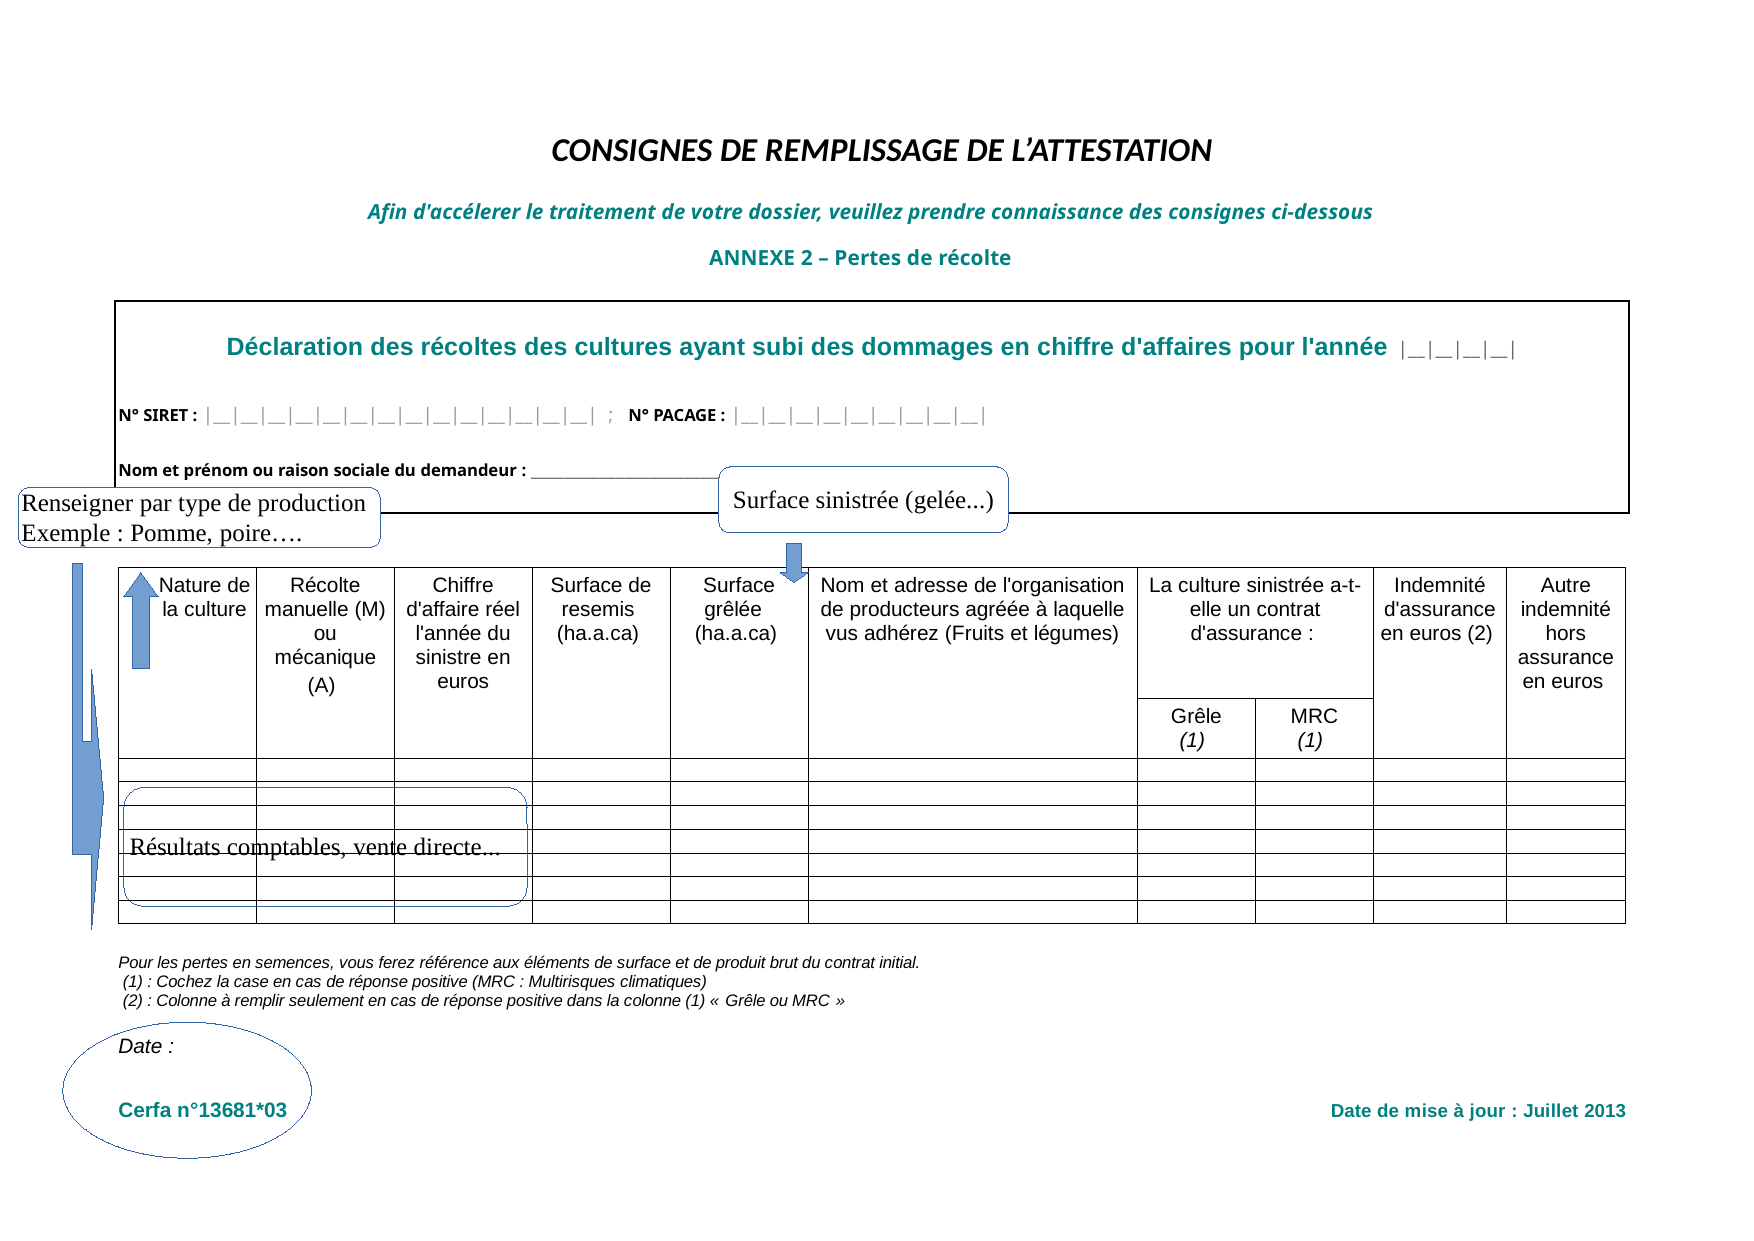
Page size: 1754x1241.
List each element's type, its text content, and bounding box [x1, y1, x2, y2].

table_cell [1256, 877, 1373, 900]
text Afin d'accélerer le traitement de votre dossier, veuillez prendre connaissance des consignes ci-dessous [118, 197, 1626, 226]
text CONSIGNES DE REMPLISSAGE DE L’ATTESTATION [117, 128, 1650, 169]
table_cell [1138, 854, 1255, 876]
table_cell [1256, 854, 1373, 876]
text Date : [118, 1034, 1626, 1058]
text ANNEXE 2 – Pertes de récolte [709, 242, 1626, 271]
table_cell [1256, 901, 1373, 923]
table_cell [119, 830, 123, 852]
table_cell [1256, 806, 1373, 829]
table_cell [119, 854, 123, 876]
table_header Nature de la culture [119, 568, 256, 758]
table_cell [533, 759, 670, 781]
table_cell [1374, 782, 1506, 805]
table_cell [1138, 759, 1255, 781]
table_cell [528, 854, 532, 876]
table_cell [395, 782, 532, 805]
table_cell [119, 877, 128, 900]
table_cell [119, 806, 123, 829]
text Nom et prénom ou raison sociale du demandeur : ______________________________________________ [118, 455, 1626, 481]
table_cell [1138, 782, 1255, 805]
text (1) : Cochez la case en cas de réponse positive (MRC : Multirisques climatiques) [118, 972, 1626, 991]
table_cell [119, 782, 256, 805]
table_cell [1507, 901, 1625, 923]
table_cell [119, 901, 256, 923]
text (2) : Colonne à remplir seulement en cas de réponse positive dans la colonne (1) « Grêle ou MRC » [118, 991, 1626, 1010]
table_header Surface grêlée (ha.a.ca) [671, 568, 808, 758]
table_cell [1138, 901, 1255, 923]
table_cell [533, 901, 670, 923]
table_header Autre indemnité hors assurance en euros [1507, 568, 1625, 758]
table_cell [1374, 854, 1506, 876]
table_cell [1138, 806, 1255, 829]
table_cell [671, 901, 808, 923]
table_cell [533, 877, 670, 900]
table_cell [1374, 759, 1506, 781]
table_cell [1507, 830, 1625, 852]
table_cell [809, 759, 1137, 781]
table_cell [257, 759, 394, 781]
table_cell [671, 806, 808, 829]
table_cell [1374, 806, 1506, 829]
table_cell [1256, 830, 1373, 852]
table_cell [1138, 877, 1255, 900]
table_cell [533, 782, 670, 805]
table_cell [1374, 877, 1506, 900]
table_cell [809, 782, 1137, 805]
table_cell [1138, 830, 1255, 852]
table_cell [1256, 782, 1373, 805]
table_cell MRC (1) [1256, 699, 1373, 758]
table_cell [1507, 877, 1625, 900]
table_cell [257, 782, 394, 787]
table_cell Grêle (1) [1138, 699, 1255, 758]
table_cell [1507, 759, 1625, 781]
table_cell [671, 830, 808, 852]
table_cell [809, 830, 1137, 852]
table_cell [1507, 806, 1625, 829]
table_cell [395, 759, 532, 781]
table_cell [671, 782, 808, 805]
table_cell [809, 901, 1137, 923]
table_header Nom et adresse de l'organisation de producteurs agréée à laquelle vus adhérez (Fruits et légumes) [809, 568, 1137, 758]
table_header Indemnité d'assurance en euros (2) [1374, 568, 1506, 758]
table_cell [533, 830, 670, 852]
table_cell [528, 830, 532, 852]
table_cell [671, 877, 808, 900]
table_cell [527, 806, 532, 829]
table_cell [533, 854, 670, 876]
table_header Récolte manuelle (M) ou mécanique (A) [257, 568, 394, 758]
table_cell [257, 907, 394, 923]
table_header Chiffre d'affaire réel l'année du sinistre en euros [395, 568, 532, 758]
table_cell [809, 854, 1137, 876]
text N° SIRET : |__|__|__|__|__|__|__|__|__|__|__|__|__|__| ; N° PACAGE : |__|__|__|__|__|__|__|__|__| [118, 401, 1626, 427]
text Déclaration des récoltes des cultures ayant subi des dommages en chiffre d'affaires pour l'année |__|__|__|__| [118, 332, 1626, 361]
table_cell [1507, 782, 1625, 805]
table_cell [809, 806, 1137, 829]
table_cell [1374, 830, 1506, 852]
table_cell [395, 901, 532, 923]
table_header Surface de resemis (ha.a.ca) [533, 568, 670, 758]
text Pour les pertes en semences, vous ferez référence aux éléments de surface et de produit brut du contrat initial. [118, 953, 1626, 972]
table_header La culture sinistrée a-t-elle un contrat d'assurance : [1138, 568, 1373, 698]
table_cell [533, 806, 670, 829]
table_cell [1507, 854, 1625, 876]
table_cell [809, 877, 1137, 900]
table_cell [1256, 759, 1373, 781]
table_cell [523, 877, 532, 900]
table_cell [671, 854, 808, 876]
table_cell [1374, 901, 1506, 923]
table_cell [671, 759, 808, 781]
table_cell [119, 759, 256, 781]
